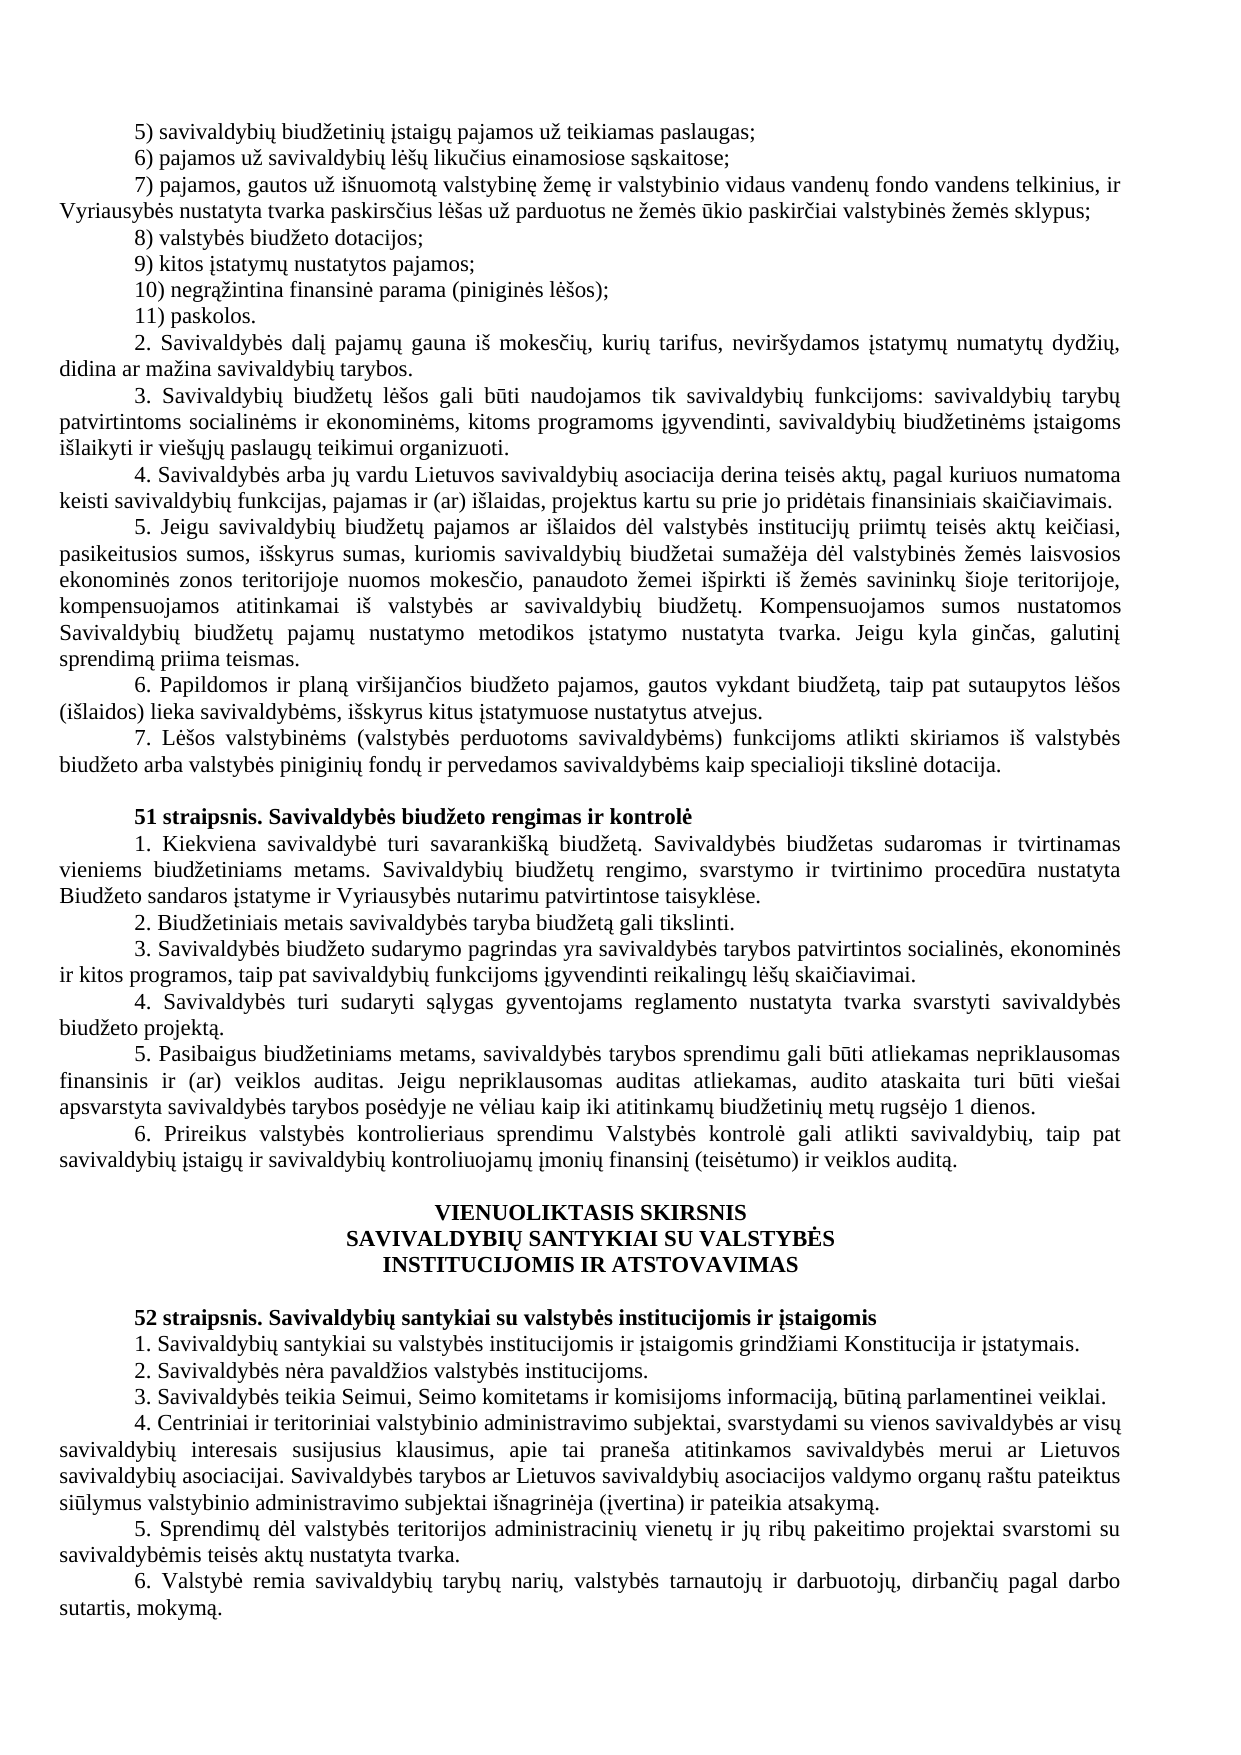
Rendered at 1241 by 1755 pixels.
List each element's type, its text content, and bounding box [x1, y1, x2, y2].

text 2. Biudžetiniais metais savivaldybės taryba biudžetą gali tikslinti. [59, 909, 1122, 935]
text 9) kitos įstatymų nustatytos pajamos; [59, 250, 1122, 276]
text 11) paskolos. [59, 303, 1122, 329]
text 3. Savivaldybių biudžetų lėšos gali būti naudojamos tik savivaldybių funkcijoms: savivaldybių tarybų patvirtintoms socialinėms ir ekonominėms, kitoms programoms įgyvendinti, savivaldybių biudžetinėms įstaigoms išlaikyti ir viešųjų paslaugų teikimui organizuoti. [59, 382, 1122, 461]
text 5. Pasibaigus biudžetiniams metams, savivaldybės tarybos sprendimu gali būti atliekamas nepriklausomas finansinis ir (ar) veiklos auditas. Jeigu nepriklausomas auditas atliekamas, audito ataskaita turi būti viešai apsvarstyta savivaldybės tarybos posėdyje ne vėliau kaip iki atitinkamų biudžetinių metų rugsėjo 1 dienos. [59, 1041, 1122, 1119]
text 4. Centriniai ir teritoriniai valstybinio administravimo subjektai, svarstydami su vienos savivaldybės ar visų savivaldybių interesais susijusius klausimus, apie tai praneša atitinkamos savivaldybės merui ar Lietuvos savivaldybių asociacijai. Savivaldybės tarybos ar Lietuvos savivaldybių asociacijos valdymo organų raštu pateiktus siūlymus valstybinio administravimo subjektai išnagrinėja (įvertina) ir pateikia atsakymą. [59, 1409, 1122, 1515]
text 7. Lėšos valstybinėms (valstybės perduotoms savivaldybėms) funkcijoms atlikti skiriamos iš valstybės biudžeto arba valstybės piniginių fondų ir pervedamos savivaldybėms kaip specialioji tikslinė dotacija. [59, 724, 1122, 777]
text 6) pajamos už savivaldybių lėšų likučius einamosiose sąskaitose; [59, 144, 1122, 171]
text 4. Savivaldybės arba jų vardu Lietuvos savivaldybių asociacija derina teisės aktų, pagal kuriuos numatoma keisti savivaldybių funkcijas, pajamas ir (ar) išlaidas, projektus kartu su prie jo pridėtais finansiniais skaičiavimais. [59, 461, 1122, 513]
subtitle SAVIVALDYBIŲ SANTYKIAI SU VALSTYBĖS [59, 1225, 1122, 1251]
text 4. Savivaldybės turi sudaryti sąlygas gyventojams reglamento nustatyta tvarka svarstyti savivaldybės biudžeto projektą. [59, 988, 1122, 1041]
text 10) negrąžintina finansinė parama (piniginės lėšos); [59, 276, 1122, 303]
text VIENUOLIKTASIS SKIRSNIS [59, 1199, 1122, 1225]
text 6. Valstybė remia savivaldybių tarybų narių, valstybės tarnautojų ir darbuotojų, dirbančių pagal darbo sutartis, mokymą. [59, 1568, 1122, 1620]
text 1. Savivaldybių santykiai su valstybės institucijomis ir įstaigomis grindžiami Konstitucija ir įstatymais. [59, 1330, 1122, 1357]
text 2. Savivaldybės dalį pajamų gauna iš mokesčių, kurių tarifus, neviršydamos įstatymų numatytų dydžių, didina ar mažina savivaldybių tarybos. [59, 329, 1122, 382]
text 3. Savivaldybės teikia Seimui, Seimo komitetams ir komisijoms informaciją, būtiną parlamentinei veiklai. [59, 1383, 1122, 1409]
text 5. Sprendimų dėl valstybės teritorijos administracinių vienetų ir jų ribų pakeitimo projektai svarstomi su savivaldybėmis teisės aktų nustatyta tvarka. [59, 1515, 1122, 1568]
text 3. Savivaldybės biudžeto sudarymo pagrindas yra savivaldybės tarybos patvirtintos socialinės, ekonominės ir kitos programos, taip pat savivaldybių funkcijoms įgyvendinti reikalingų lėšų skaičiavimai. [59, 935, 1122, 988]
text 2. Savivaldybės nėra pavaldžios valstybės institucijoms. [59, 1357, 1122, 1383]
text 5) savivaldybių biudžetinių įstaigų pajamos už teikiamas paslaugas; [59, 118, 1122, 144]
text 52 straipsnis. Savivaldybių santykiai su valstybės institucijomis ir įstaigomis [59, 1304, 1122, 1330]
text 51 straipsnis. Savivaldybės biudžeto rengimas ir kontrolė [59, 803, 1122, 830]
text 7) pajamos, gautos už išnuomotą valstybinę žemę ir valstybinio vidaus vandenų fondo vandens telkinius, ir Vyriausybės nustatyta tvarka paskirsčius lėšas už parduotus ne žemės ūkio paskirčiai valstybinės žemės sklypus; [59, 171, 1122, 223]
text 6. Prireikus valstybės kontrolieriaus sprendimu Valstybės kontrolė gali atlikti savivaldybių, taip pat savivaldybių įstaigų ir savivaldybių kontroliuojamų įmonių finansinį (teisėtumo) ir veiklos auditą. [59, 1119, 1122, 1172]
text 8) valstybės biudžeto dotacijos; [59, 223, 1122, 250]
text 5. Jeigu savivaldybių biudžetų pajamos ar išlaidos dėl valstybės institucijų priimtų teisės aktų keičiasi, pasikeitusios sumos, išskyrus sumas, kuriomis savivaldybių biudžetai sumažėja dėl valstybinės žemės laisvosios ekonominės zonos teritorijoje nuomos mokesčio, panaudoto žemei išpirkti iš žemės savininkų šioje teritorijoje, kompensuojamos atitinkamai iš valstybės ar savivaldybių biudžetų. Kompensuojamos sumos nustatomos Savivaldybių biudžetų pajamų nustatymo metodikos įstatymo nustatyta tvarka. Jeigu kyla ginčas, galutinį sprendimą priima teismas. [59, 513, 1122, 672]
subtitle INSTITUCIJOMIS IR ATSTOVAVIMAS [59, 1251, 1122, 1278]
text 1. Kiekviena savivaldybė turi savarankišką biudžetą. Savivaldybės biudžetas sudaromas ir tvirtinamas vieniems biudžetiniams metams. Savivaldybių biudžetų rengimo, svarstymo ir tvirtinimo procedūra nustatyta Biudžeto sandaros įstatyme ir Vyriausybės nutarimu patvirtintose taisyklėse. [59, 830, 1122, 909]
text 6. Papildomos ir planą viršijančios biudžeto pajamos, gautos vykdant biudžetą, taip pat sutaupytos lėšos (išlaidos) lieka savivaldybėms, išskyrus kitus įstatymuose nustatytus atvejus. [59, 672, 1122, 724]
